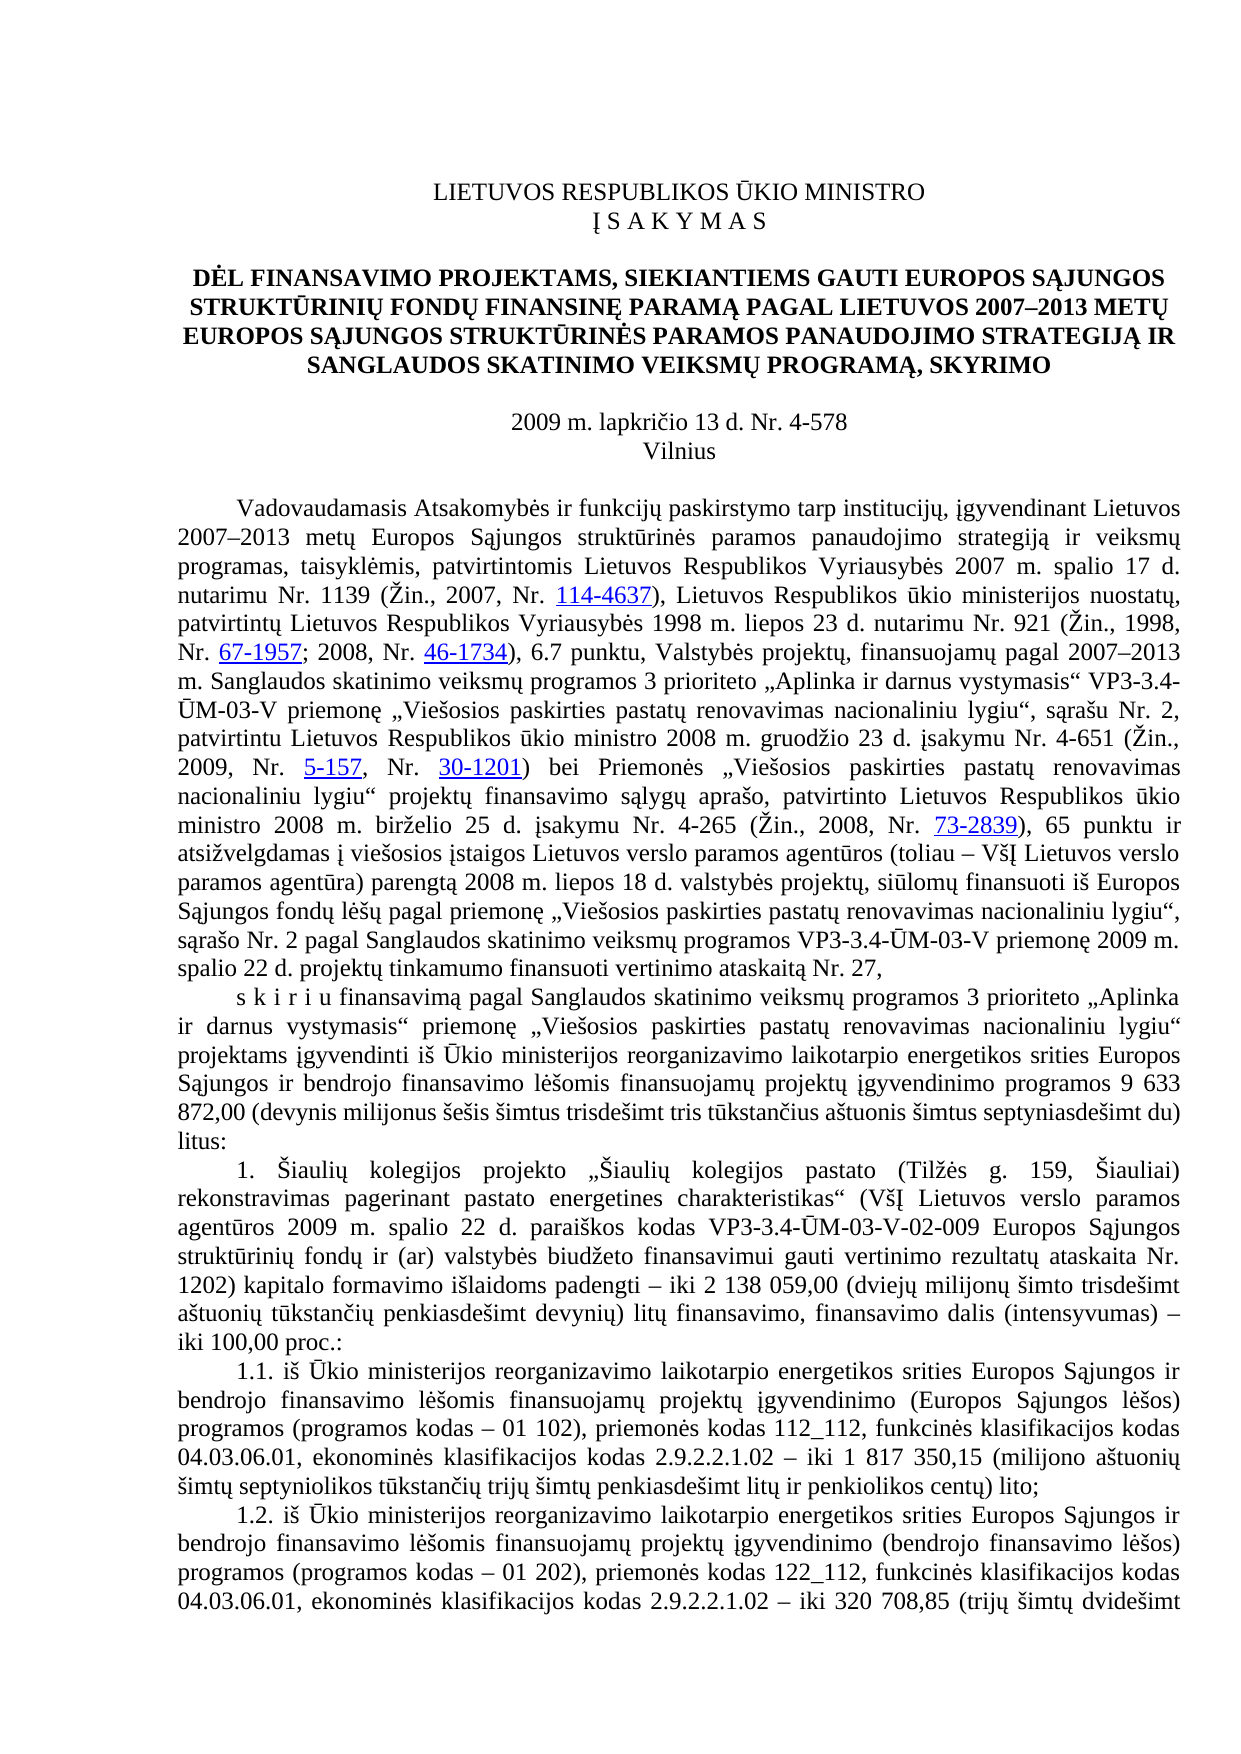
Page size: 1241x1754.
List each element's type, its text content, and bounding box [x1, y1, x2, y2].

text Vadovaudamasis Atsakomybės ir funkcijų paskirstymo tarp institucijų, įgyvendinant Lietuvos 2007–2013 metų Europos Sąjungos struktūrinės paramos panaudojimo strategiją ir veiksmų programas, taisyklėmis, patvirtintomis Lietuvos Respublikos Vyriausybės 2007 m. spalio 17 d. nutarimu Nr. 1139 (Žin., 2007, Nr. 114-4637), Lietuvos Respublikos ūkio ministerijos nuostatų, patvirtintų Lietuvos Respublikos Vyriausybės 1998 m. liepos 23 d. nutarimu Nr. 921 (Žin., 1998, Nr. 67-1957; 2008, Nr. 46-1734), 6.7 punktu, Valstybės projektų, finansuojamų pagal 2007–2013 m. Sanglaudos skatinimo veiksmų programos 3 prioriteto „Aplinka ir darnus vystymasis“ VP3-3.4-ŪM-03-V priemonę „Viešosios paskirties pastatų renovavimas nacionaliniu lygiu“, sąrašu Nr. 2, patvirtintu Lietuvos Respublikos ūkio ministro 2008 m. gruodžio 23 d. įsakymu Nr. 4-651 (Žin., 2009, Nr. 5-157, Nr. 30-1201) bei Priemonės „Viešosios paskirties pastatų renovavimas nacionaliniu lygiu“ projektų finansavimo sąlygų aprašo, patvirtinto Lietuvos Respublikos ūkio ministro 2008 m. birželio 25 d. įsakymu Nr. 4-265 (Žin., 2008, Nr. 73-2839), 65 punktu ir atsižvelgdamas į viešosios įstaigos Lietuvos verslo paramos agentūros (toliau – VšĮ Lietuvos verslo paramos agentūra) parengtą 2008 m. liepos 18 d. valstybės projektų, siūlomų finansuoti iš Europos Sąjungos fondų lėšų pagal priemonę „Viešosios paskirties pastatų renovavimas nacionaliniu lygiu“, sąrašo Nr. 2 pagal Sanglaudos skatinimo veiksmų programos VP3-3.4-ŪM-03-V priemonę 2009 m. spalio 22 d. projektų tinkamumo finansuoti vertinimo ataskaitą Nr. 27, [177, 493, 1181, 982]
text Į S A K Y M A S [177, 206, 1181, 235]
text 1. Šiaulių kolegijos projekto „Šiaulių kolegijos pastato (Tilžės g. 159, Šiauliai) rekonstravimas pagerinant pastato energetines charakteristikas“ (VšĮ Lietuvos verslo paramos agentūros 2009 m. spalio 22 d. paraiškos kodas VP3-3.4-ŪM-03-V-02-009 Europos Sąjungos struktūrinių fondų ir (ar) valstybės biudžeto finansavimui gauti vertinimo rezultatų ataskaita Nr. 1202) kapitalo formavimo išlaidoms padengti – iki 2 138 059,00 (dviejų milijonų šimto trisdešimt aštuonių tūkstančių penkiasdešimt devynių) litų finansavimo, finansavimo dalis (intensyvumas) – iki 100,00 proc.: [177, 1155, 1181, 1356]
text LIETUVOS RESPUBLIKOS ŪKIO MINISTRO [177, 177, 1181, 206]
text Vilnius [177, 436, 1181, 465]
text 2009 m. lapkričio 13 d. Nr. 4-578 [177, 407, 1181, 436]
text 1.1. iš Ūkio ministerijos reorganizavimo laikotarpio energetikos srities Europos Sąjungos ir bendrojo finansavimo lėšomis finansuojamų projektų įgyvendinimo (Europos Sąjungos lėšos) programos (programos kodas – 01 102), priemonės kodas 112_112, funkcinės klasifikacijos kodas 04.03.06.01, ekonominės klasifikacijos kodas 2.9.2.2.1.02 – iki 1 817 350,15 (milijono aštuonių šimtų septyniolikos tūkstančių trijų šimtų penkiasdešimt litų ir penkiolikos centų) lito; [177, 1356, 1181, 1500]
text s k i r i u finansavimą pagal Sanglaudos skatinimo veiksmų programos 3 prioriteto „Aplinka ir darnus vystymasis“ priemonę „Viešosios paskirties pastatų renovavimas nacionaliniu lygiu“ projektams įgyvendinti iš Ūkio ministerijos reorganizavimo laikotarpio energetikos srities Europos Sąjungos ir bendrojo finansavimo lėšomis finansuojamų projektų įgyvendinimo programos 9 633 872,00 (devynis milijonus šešis šimtus trisdešimt tris tūkstančius aštuonis šimtus septyniasdešimt du) litus: [177, 982, 1181, 1155]
text 1.2. iš Ūkio ministerijos reorganizavimo laikotarpio energetikos srities Europos Sąjungos ir bendrojo finansavimo lėšomis finansuojamų projektų įgyvendinimo (bendrojo finansavimo lėšos) programos (programos kodas – 01 202), priemonės kodas 122_112, funkcinės klasifikacijos kodas 04.03.06.01, ekonominės klasifikacijos kodas 2.9.2.2.1.02 – iki 320 708,85 (trijų šimtų dvidešimt [177, 1500, 1181, 1615]
text DĖL FINANSAVIMO PROJEKTAMS, SIEKIANTIEMS GAUTI EUROPOS SĄJUNGOS STRUKTŪRINIŲ FONDŲ FINANSINĘ PARAMĄ PAGAL LIETUVOS 2007–2013 METŲ EUROPOS SĄJUNGOS STRUKTŪRINĖS PARAMOS PANAUDOJIMO STRATEGIJĄ IR SANGLAUDOS SKATINIMO VEIKSMŲ PROGRAMĄ, SKYRIMO [177, 263, 1181, 378]
